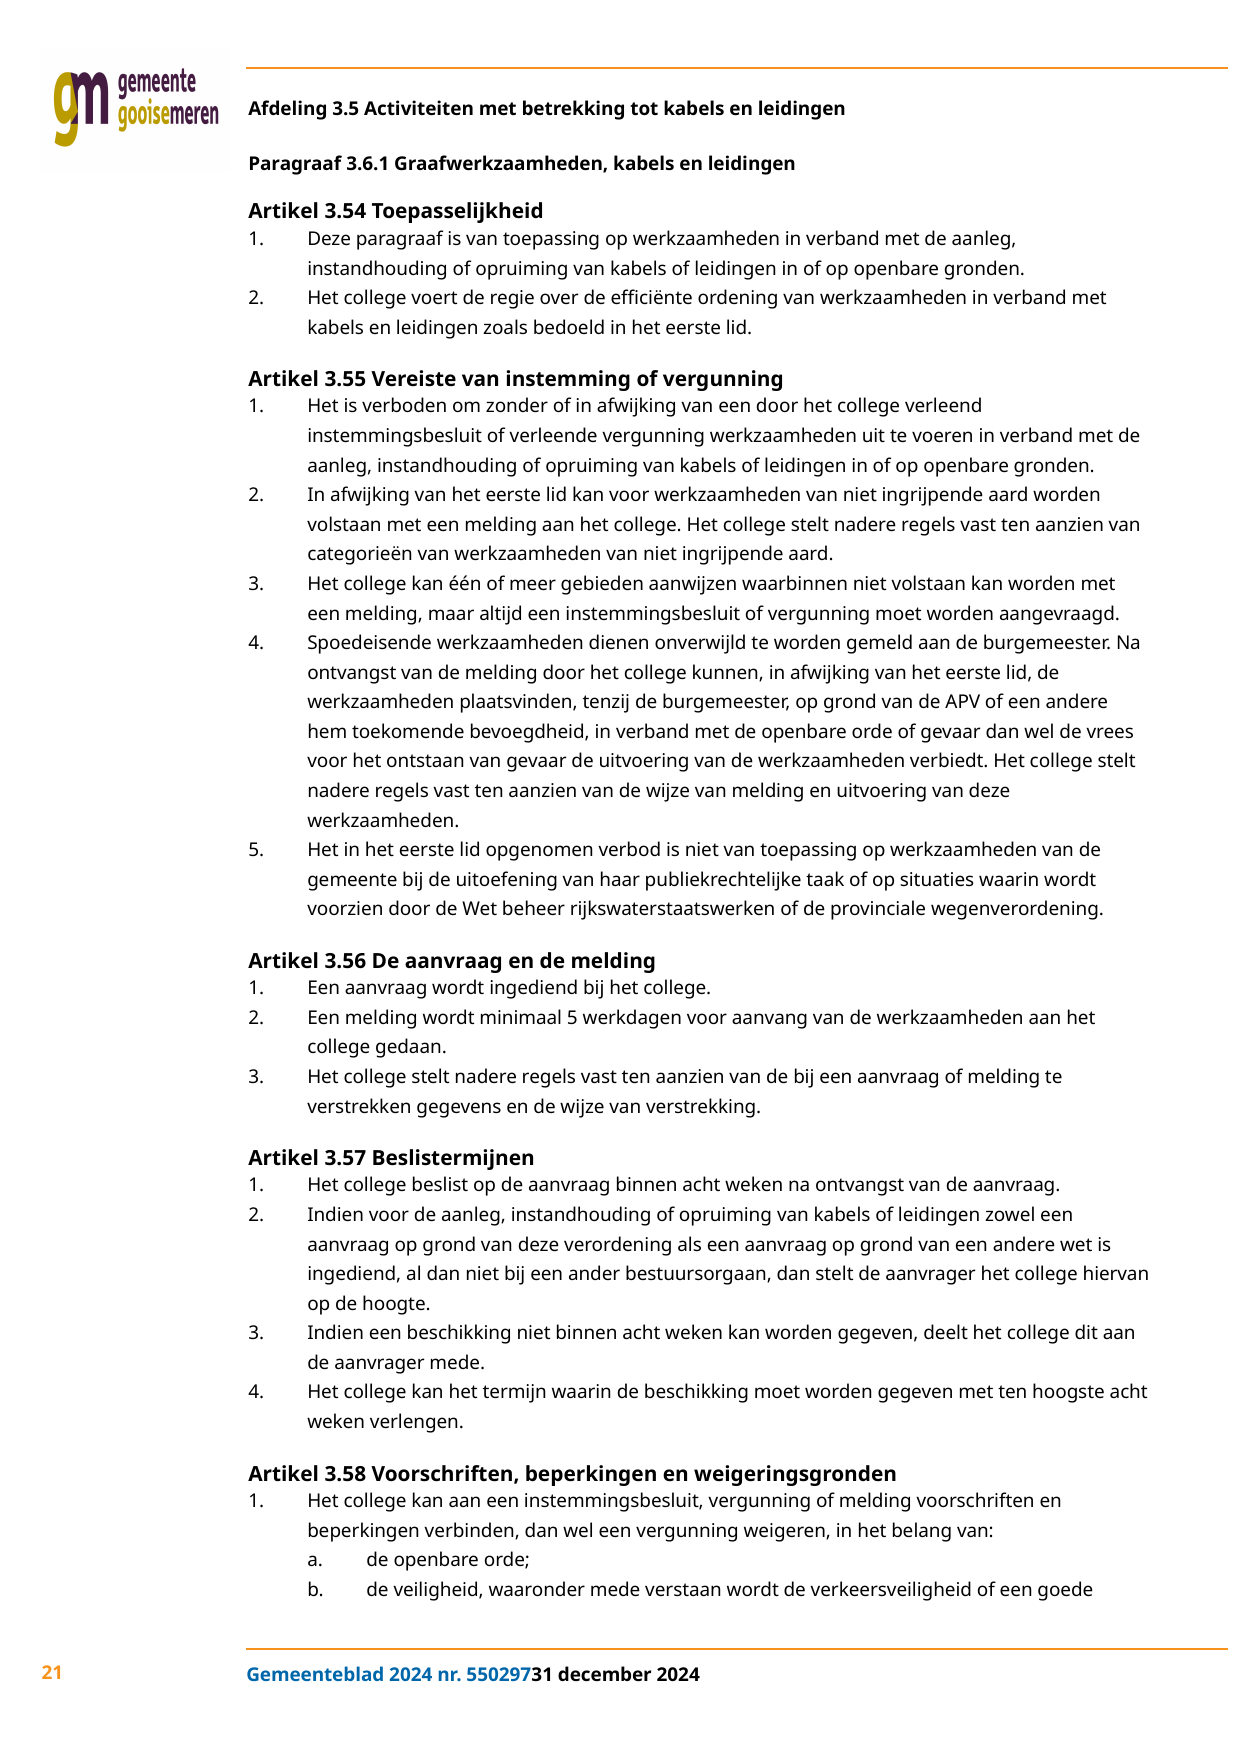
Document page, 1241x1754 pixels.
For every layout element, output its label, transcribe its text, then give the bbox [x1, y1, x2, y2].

list Het college kan één of meer gebieden aanwijzen waarbinnen niet volstaan kan worden met een melding, maar altijd een instemmingsbesluit of vergunning moet worden aangevraagd. [248, 570, 1152, 626]
list de openbare orde; [307, 1546, 1152, 1572]
text Artikel 3.55 Vereiste van instemming of vergunning [248, 364, 1152, 393]
list Een aanvraag wordt ingediend bij het college. [248, 974, 1152, 1000]
list Het college kan aan een instemmingsbesluit, vergunning of melding voorschriften en beperkingen verbinden, dan wel een vergunning weigeren, in het belang van: [248, 1487, 1152, 1542]
list de veiligheid, waaronder mede verstaan wordt de verkeersveiligheid of een goede [307, 1576, 1152, 1602]
list Het in het eerste lid opgenomen verbod is niet van toepassing op werkzaamheden van de gemeente bij de uitoefening van haar publiekrechtelijke taak of op situaties waarin wordt voorzien door de Wet beheer rijkswaterstaatswerken of de provinciale wegenverordening. [248, 836, 1152, 921]
text Paragraaf 3.6.1 Graafwerkzaamheden, kabels en leidingen [248, 150, 1152, 176]
text Artikel 3.57 Beslistermijnen [248, 1143, 1152, 1172]
list Het is verboden om zonder of in afwijking van een door het college verleend instemmingsbesluit of verleende vergunning werkzaamheden uit te voeren in verband met de aanleg, instandhouding of opruiming van kabels of leidingen in of op openbare gronden. [248, 393, 1152, 478]
list Het college voert de regie over de efficiënte ordening van werkzaamheden in verband met kabels en leidingen zoals bedoeld in het eerste lid. [248, 284, 1152, 339]
text Artikel 3.54 Toepasselijkheid [248, 197, 1152, 225]
list Spoedeisende werkzaamheden dienen onverwijld te worden gemeld aan de burgemeester. Na ontvangst van de melding door het college kunnen, in afwijking van het eerste lid, de werkzaamheden plaatsvinden, tenzij de burgemeester, op grond van de APV of een andere hem toekomende bevoegdheid, in verband met de openbare orde of gevaar dan wel de vrees voor het ontstaan van gevaar de uitvoering van de werkzaamheden verbiedt. Het college stelt nadere regels vast ten aanzien van de wijze van melding en uitvoering van deze werkzaamheden. [248, 629, 1152, 833]
list Een melding wordt minimaal 5 werkdagen voor aanvang van de werkzaamheden aan het college gedaan. [248, 1004, 1152, 1059]
list Het college kan het termijn waarin de beschikking moet worden gegeven met ten hoogste acht weken verlengen. [248, 1379, 1152, 1434]
list Indien voor de aanleg, instandhouding of opruiming van kabels of leidingen zowel een aanvraag op grond van deze verordening als een aanvraag op grond van een andere wet is ingediend, al dan niet bij een ander bestuursorgaan, dan stelt de aanvrager het college hiervan op de hoogte. [248, 1201, 1152, 1316]
list In afwijking van het eerste lid kan voor werkzaamheden van niet ingrijpende aard worden volstaan met een melding aan het college. Het college stelt nadere regels vast ten aanzien van categorieën van werkzaamheden van niet ingrijpende aard. [248, 481, 1152, 566]
text Artikel 3.56 De aanvraag en de melding [248, 946, 1152, 974]
list Deze paragraaf is van toepassing op werkzaamheden in verband met de aanleg, instandhouding of opruiming van kabels of leidingen in of op openbare gronden. [248, 225, 1152, 280]
list Het college beslist op de aanvraag binnen acht weken na ontvangst van de aanvraag. [248, 1172, 1152, 1197]
text Artikel 3.58 Voorschriften, beperkingen en weigeringsgronden [248, 1459, 1152, 1487]
list Indien een beschikking niet binnen acht weken kan worden gegeven, deelt het college dit aan de aanvrager mede. [248, 1319, 1152, 1375]
picture [41, 47, 231, 172]
text Afdeling 3.5 Activiteiten met betrekking tot kabels en leidingen [248, 95, 1152, 121]
list Het college stelt nadere regels vast ten aanzien van de bij een aanvraag of melding te verstrekken gegevens en de wijze van verstrekking. [248, 1063, 1152, 1118]
